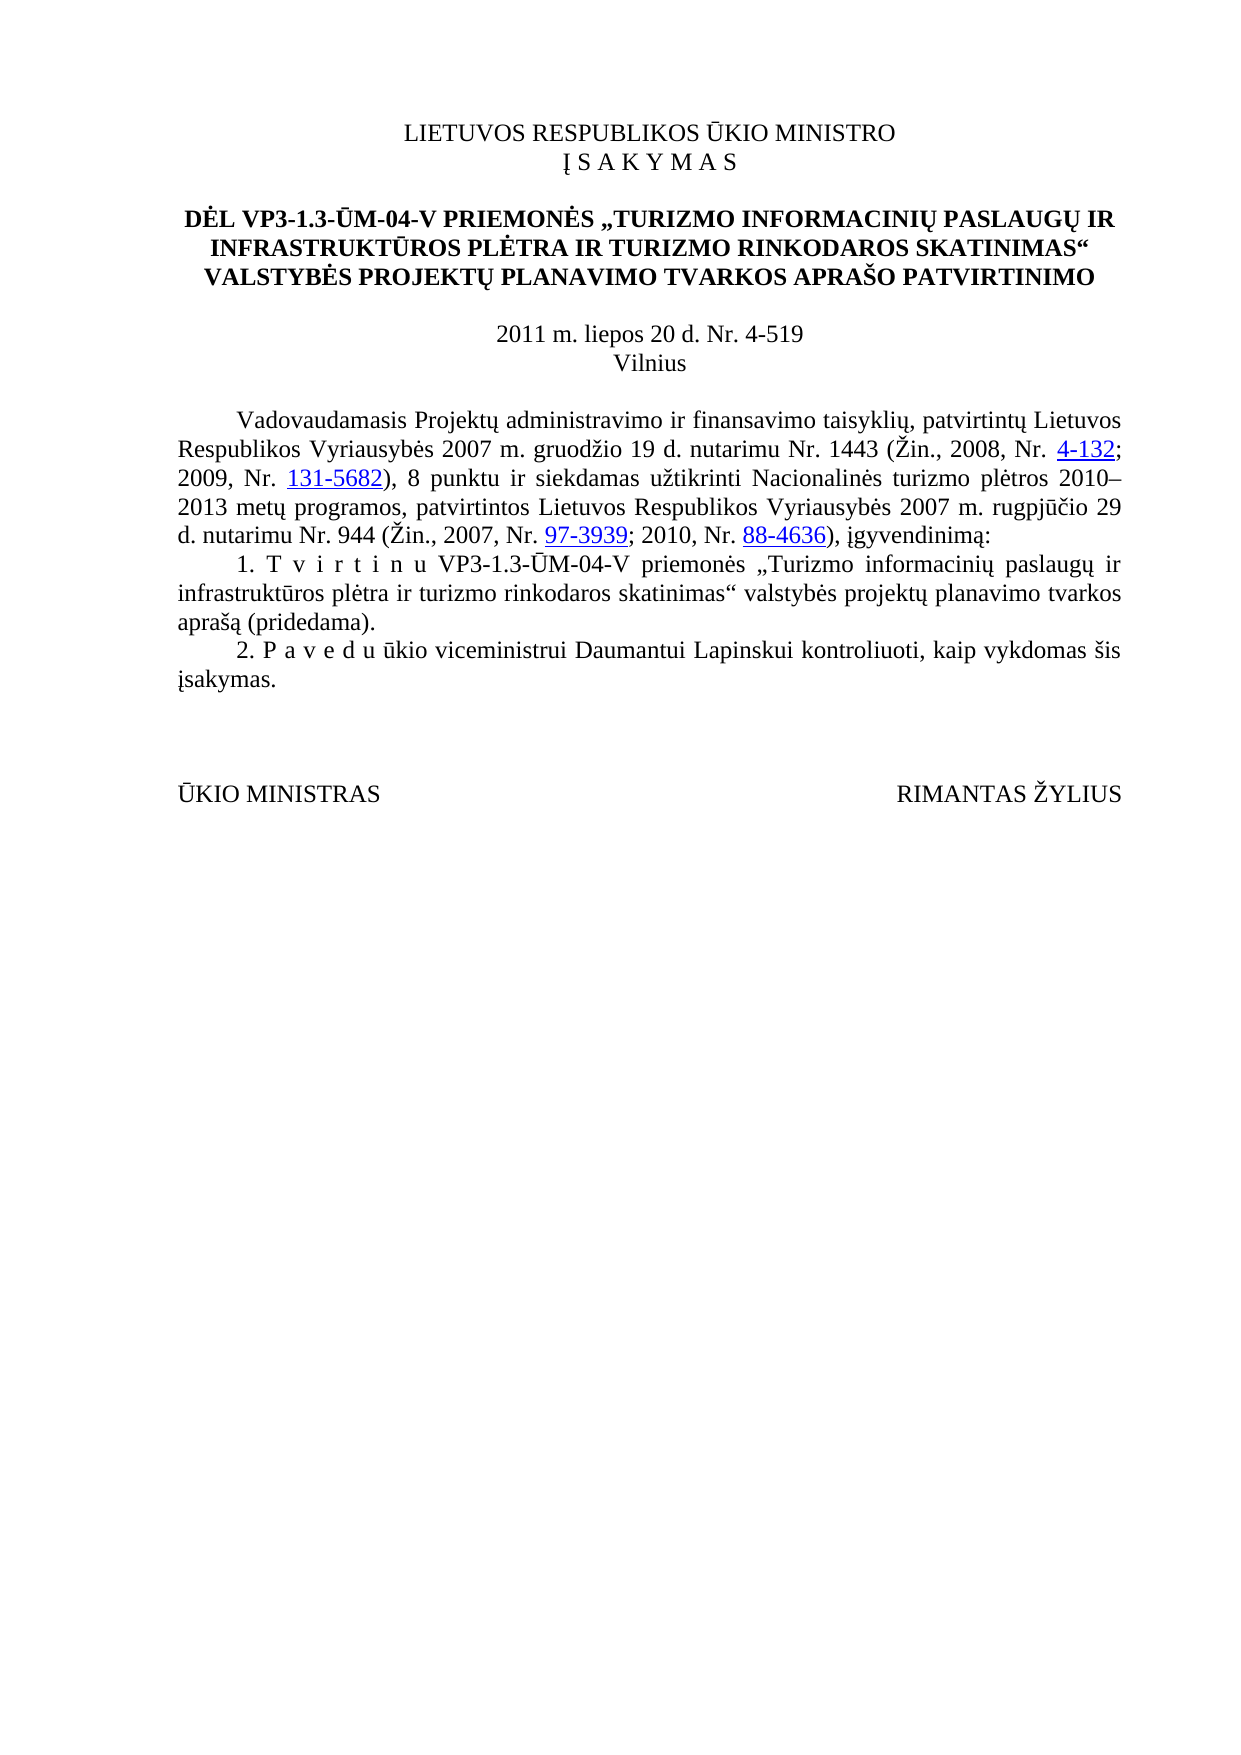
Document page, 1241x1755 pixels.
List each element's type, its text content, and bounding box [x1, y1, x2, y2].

text 1. T v i r t i n u VP3-1.3-ŪM-04-V priemonės „Turizmo informacinių paslaugų ir infrastruktūros plėtra ir turizmo rinkodaros skatinimas“ valstybės projektų planavimo tvarkos aprašą (pridedama). [177, 549, 1122, 636]
text LIETUVOS RESPUBLIKOS ŪKIO MINISTRO [177, 118, 1122, 147]
text Vadovaudamasis Projektų administravimo ir finansavimo taisyklių, patvirtintų Lietuvos Respublikos Vyriausybės 2007 m. gruodžio 19 d. nutarimu Nr. 1443 (Žin., 2008, Nr. 4-132; 2009, Nr. 131-5682), 8 punktu ir siekdamas užtikrinti Nacionalinės turizmo plėtros 2010–2013 metų programos, patvirtintos Lietuvos Respublikos Vyriausybės 2007 m. rugpjūčio 29 d. nutarimu Nr. 944 (Žin., 2007, Nr. 97-3939; 2010, Nr. 88-4636), įgyvendinimą: [177, 406, 1122, 549]
text Vilnius [177, 348, 1122, 377]
text DĖL VP3-1.3-ŪM-04-V PRIEMONĖS „TURIZMO INFORMACINIŲ PASLAUGŲ IR INFRASTRUKTŪROS PLĖTRA IR TURIZMO RINKODAROS SKATINIMAS“ VALSTYBĖS PROJEKTŲ PLANAVIMO TVARKOS APRAŠO PATVIRTINIMO [177, 204, 1122, 291]
text 2. P a v e d u ūkio viceministrui Daumantui Lapinskui kontroliuoti, kaip vykdomas šis įsakymas. [177, 636, 1122, 693]
text 2011 m. liepos 20 d. Nr. 4-519 [177, 319, 1122, 348]
text į s a k y m a s [177, 147, 1122, 176]
text Ūkio ministras Rimantas Žylius [177, 779, 1122, 808]
